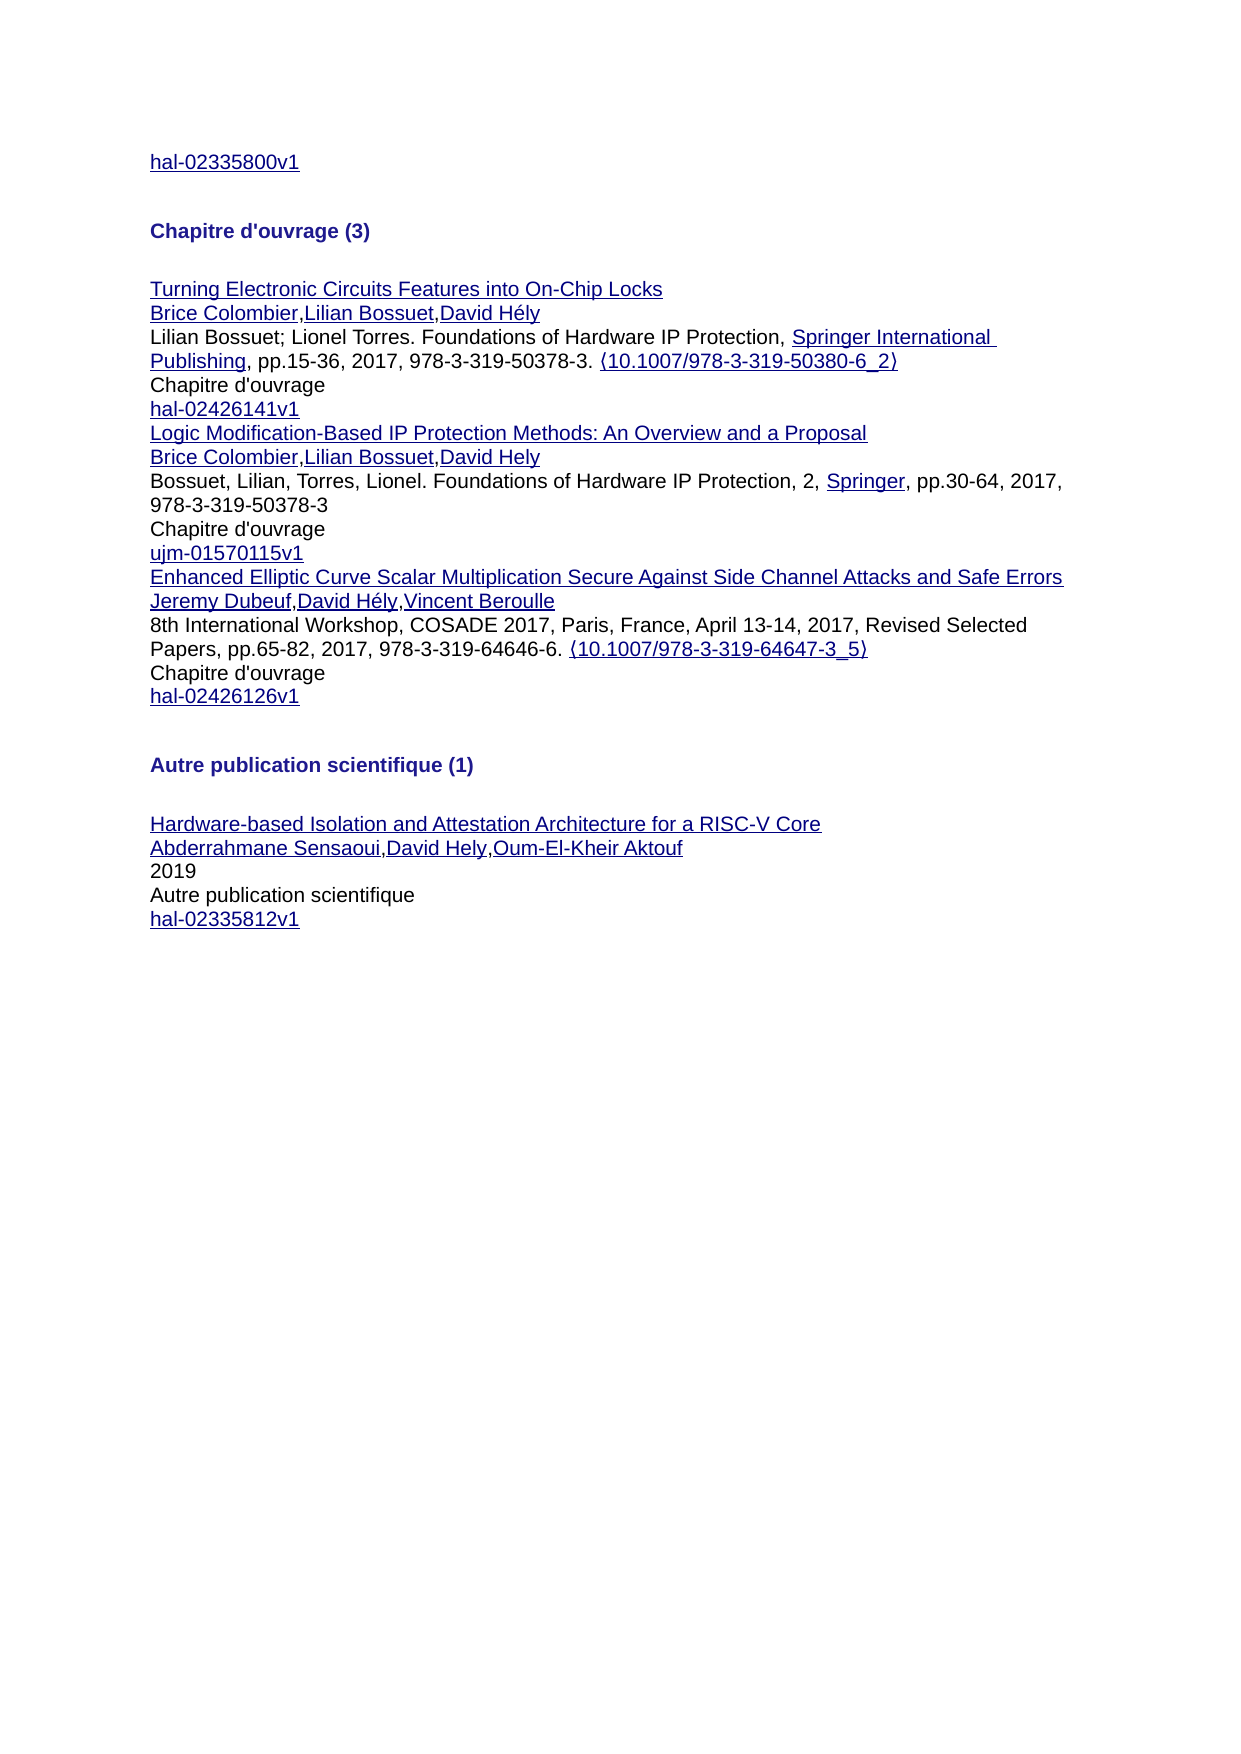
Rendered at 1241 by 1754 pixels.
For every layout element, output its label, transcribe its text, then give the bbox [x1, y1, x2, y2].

table_header Hardware-based Isolation and Attestation Architecture for a RISC-V Core Abderrahmane Sensaoui,David Hely,Oum-El-Kheir Aktouf 2019 Autre publication scientifique hal-02335812v1 [150, 811, 1090, 931]
table_cell Logic Modification-Based IP Protection Methods: An Overview and a Proposal Brice Colombier,Lilian Bossuet,David Hely Bossuet, Lilian, Torres, Lionel. Foundations of Hardware IP Protection, 2, Springer, pp.30-64, 2017, 978-3-319-50378-3 Chapitre d'ouvrage ujm-01570115v1 [150, 421, 1090, 564]
table_cell hal-02335800v1 [150, 150, 1090, 174]
table_header Turning Electronic Circuits Features into On-Chip Locks Brice Colombier,Lilian Bossuet,David Hély Lilian Bossuet; Lionel Torres. Foundations of Hardware IP Protection, Springer International Publishing, pp.15-36, 2017, 978-3-319-50378-3. ⟨10.1007/978-3-319-50380-6_2⟩ Chapitre d'ouvrage hal-02426141v1 [150, 277, 1090, 421]
table_cell Enhanced Elliptic Curve Scalar Multiplication Secure Against Side Channel Attacks and Safe Errors Jeremy Dubeuf,David Hély,Vincent Beroulle 8th International Workshop, COSADE 2017, Paris, France, April 13-14, 2017, Revised Selected Papers, pp.65-82, 2017, 978-3-319-64646-6. ⟨10.1007/978-3-319-64647-3_5⟩ Chapitre d'ouvrage hal-02426126v1 [150, 565, 1090, 708]
subtitle Chapitre d'ouvrage (3) [150, 219, 1090, 243]
subtitle Autre publication scientifique (1) [150, 753, 1090, 777]
